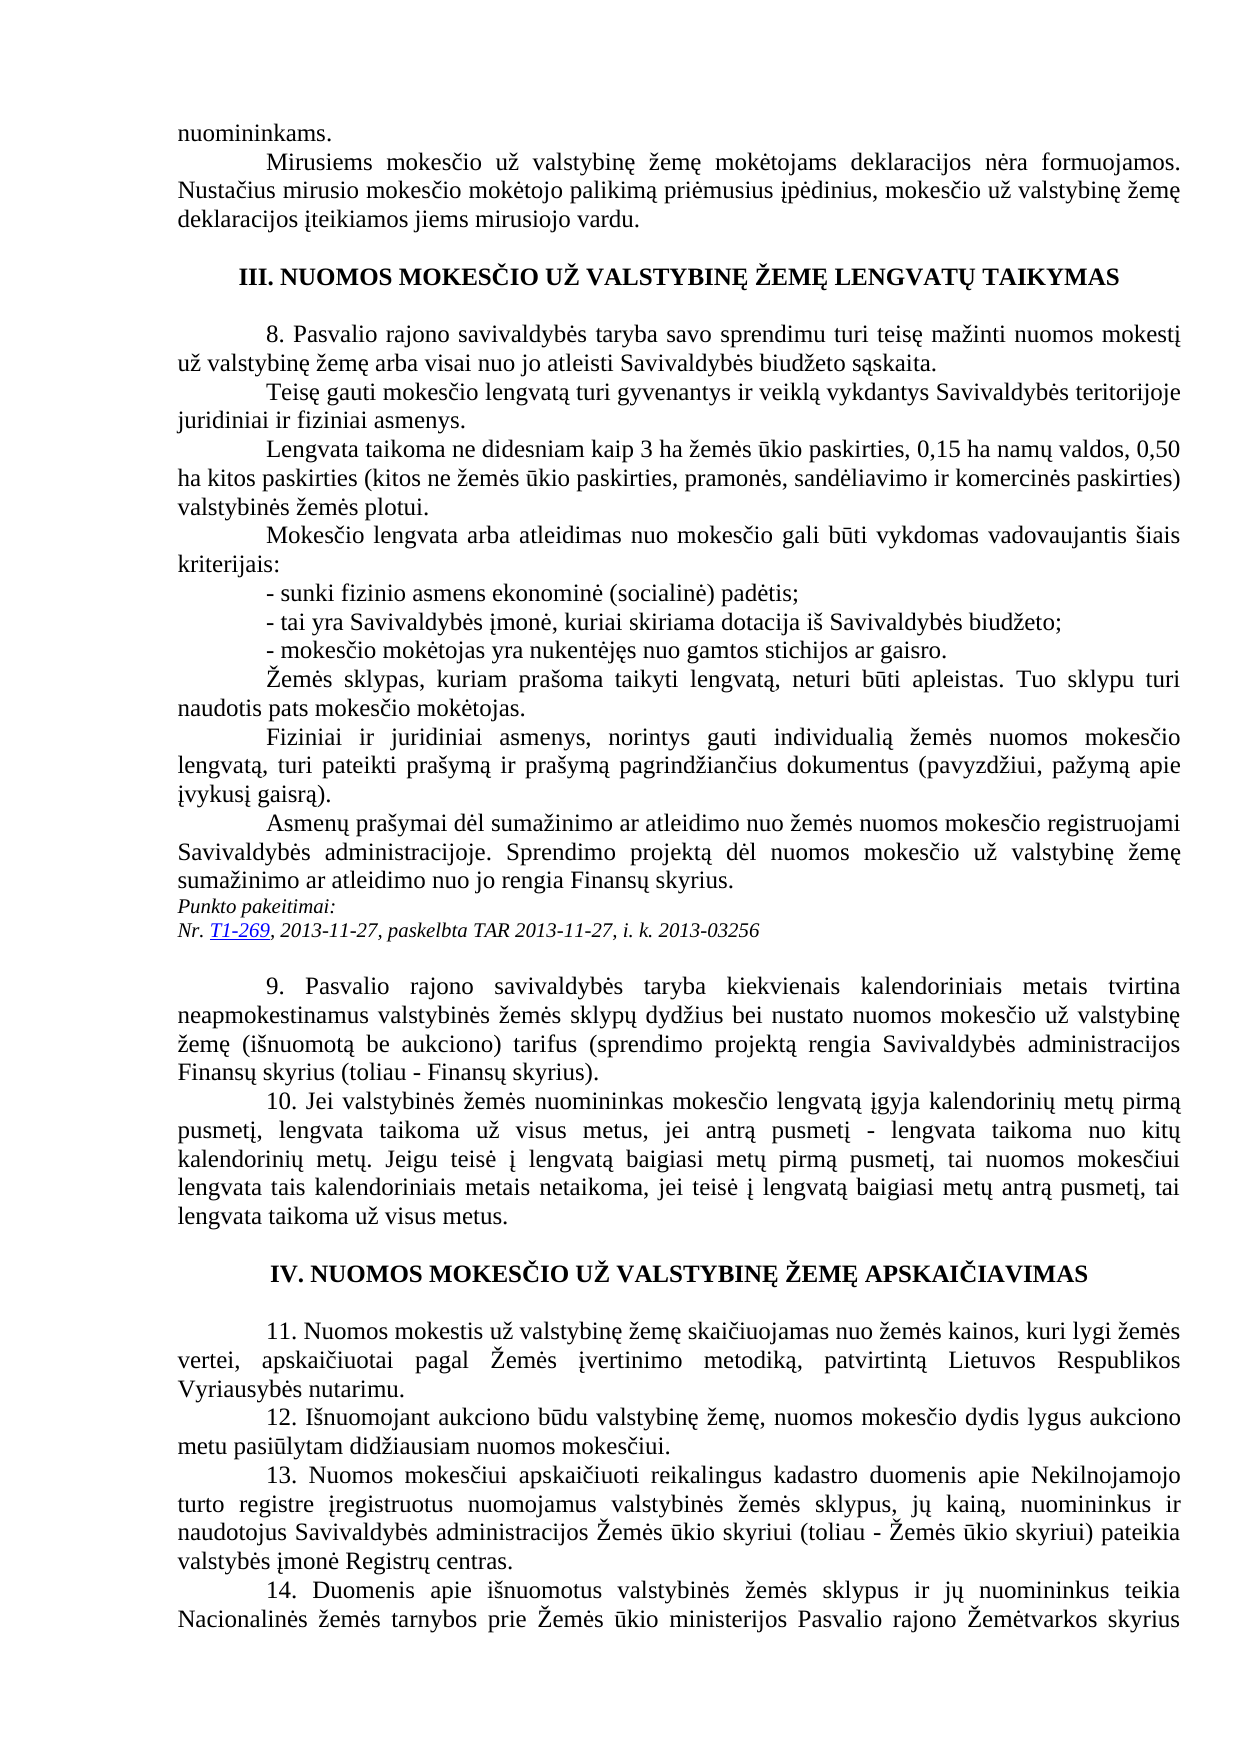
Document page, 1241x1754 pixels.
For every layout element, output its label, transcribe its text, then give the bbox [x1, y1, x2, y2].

text 9. Pasvalio rajono savivaldybės taryba kiekvienais kalendoriniais metais tvirtina neapmokestinamus valstybinės žemės sklypų dydžius bei nustato nuomos mokesčio už valstybinę žemę (išnuomotą be aukciono) tarifus (sprendimo projektą rengia Savivaldybės administracijos Finansų skyrius (toliau - Finansų skyrius). [177, 971, 1181, 1086]
text IV. NUOMOS MOKESČIO UŽ VALSTYBINĘ ŽEMĘ APSKAIČIAVIMAS [177, 1259, 1181, 1287]
text III. NUOMOS MOKESČIO UŽ VALSTYBINĘ ŽEMĘ LENGVATŲ TAIKYMAS [177, 262, 1181, 291]
text 11. Nuomos mokestis už valstybinę žemę skaičiuojamas nuo žemės kainos, kuri lygi žemės vertei, apskaičiuotai pagal Žemės įvertinimo metodiką, patvirtintą Lietuvos Respublikos Vyriausybės nutarimu. [177, 1316, 1181, 1402]
text Teisę gauti mokesčio lengvatą turi gyvenantys ir veiklą vykdantys Savivaldybės teritorijoje juridiniai ir fiziniai asmenys. [177, 377, 1181, 434]
text Punkto pakeitimai: [177, 894, 1181, 918]
text Nr. T1-269, 2013-11-27, paskelbta TAR 2013-11-27, i. k. 2013-03256 [177, 918, 1181, 942]
text - mokesčio mokėtojas yra nukentėjęs nuo gamtos stichijos ar gaisro. [177, 636, 1181, 664]
text Mirusiems mokesčio už valstybinę žemę mokėtojams deklaracijos nėra formuojamos. Nustačius mirusio mokesčio mokėtojo palikimą priėmusius įpėdinius, mokesčio už valstybinę žemę deklaracijos įteikiamos jiems mirusiojo vardu. [177, 147, 1181, 233]
text - sunki fizinio asmens ekonominė (socialinė) padėtis; [177, 578, 1181, 607]
text Mokesčio lengvata arba atleidimas nuo mokesčio gali būti vykdomas vadovaujantis šiais kriterijais: [177, 521, 1181, 578]
text 12. Išnuomojant aukciono būdu valstybinę žemę, nuomos mokesčio dydis lygus aukciono metu pasiūlytam didžiausiam nuomos mokesčiui. [177, 1402, 1181, 1460]
text Žemės sklypas, kuriam prašoma taikyti lengvatą, neturi būti apleistas. Tuo sklypu turi naudotis pats mokesčio mokėtojas. [177, 664, 1181, 722]
text 14. Duomenis apie išnuomotus valstybinės žemės sklypus ir jų nuomininkus teikia Nacionalinės žemės tarnybos prie Žemės ūkio ministerijos Pasvalio rajono Žemėtvarkos skyrius [177, 1575, 1181, 1632]
text Lengvata taikoma ne didesniam kaip 3 ha žemės ūkio paskirties, 0,15 ha namų valdos, 0,50 ha kitos paskirties (kitos ne žemės ūkio paskirties, pramonės, sandėliavimo ir komercinės paskirties) valstybinės žemės plotui. [177, 434, 1181, 521]
text Asmenų prašymai dėl sumažinimo ar atleidimo nuo žemės nuomos mokesčio registruojami Savivaldybės administracijoje. Sprendimo projektą dėl nuomos mokesčio už valstybinę žemę sumažinimo ar atleidimo nuo jo rengia Finansų skyrius. [177, 808, 1181, 894]
text 8. Pasvalio rajono savivaldybės taryba savo sprendimu turi teisę mažinti nuomos mokestį už valstybinę žemę arba visai nuo jo atleisti Savivaldybės biudžeto sąskaita. [177, 319, 1181, 377]
text 10. Jei valstybinės žemės nuomininkas mokesčio lengvatą įgyja kalendorinių metų pirmą pusmetį, lengvata taikoma už visus metus, jei antrą pusmetį - lengvata taikoma nuo kitų kalendorinių metų. Jeigu teisė į lengvatą baigiasi metų pirmą pusmetį, tai nuomos mokesčiui lengvata tais kalendoriniais metais netaikoma, jei teisė į lengvatą baigiasi metų antrą pusmetį, tai lengvata taikoma už visus metus. [177, 1086, 1181, 1230]
text Fiziniai ir juridiniai asmenys, norintys gauti individualią žemės nuomos mokesčio lengvatą, turi pateikti prašymą ir prašymą pagrindžiančius dokumentus (pavyzdžiui, pažymą apie įvykusį gaisrą). [177, 722, 1181, 808]
text nuomininkams. [177, 118, 1181, 147]
text 13. Nuomos mokesčiui apskaičiuoti reikalingus kadastro duomenis apie Nekilnojamojo turto registre įregistruotus nuomojamus valstybinės žemės sklypus, jų kainą, nuomininkus ir naudotojus Savivaldybės administracijos Žemės ūkio skyriui (toliau - Žemės ūkio skyriui) pateikia valstybės įmonė Registrų centras. [177, 1460, 1181, 1575]
text - tai yra Savivaldybės įmonė, kuriai skiriama dotacija iš Savivaldybės biudžeto; [177, 607, 1181, 636]
